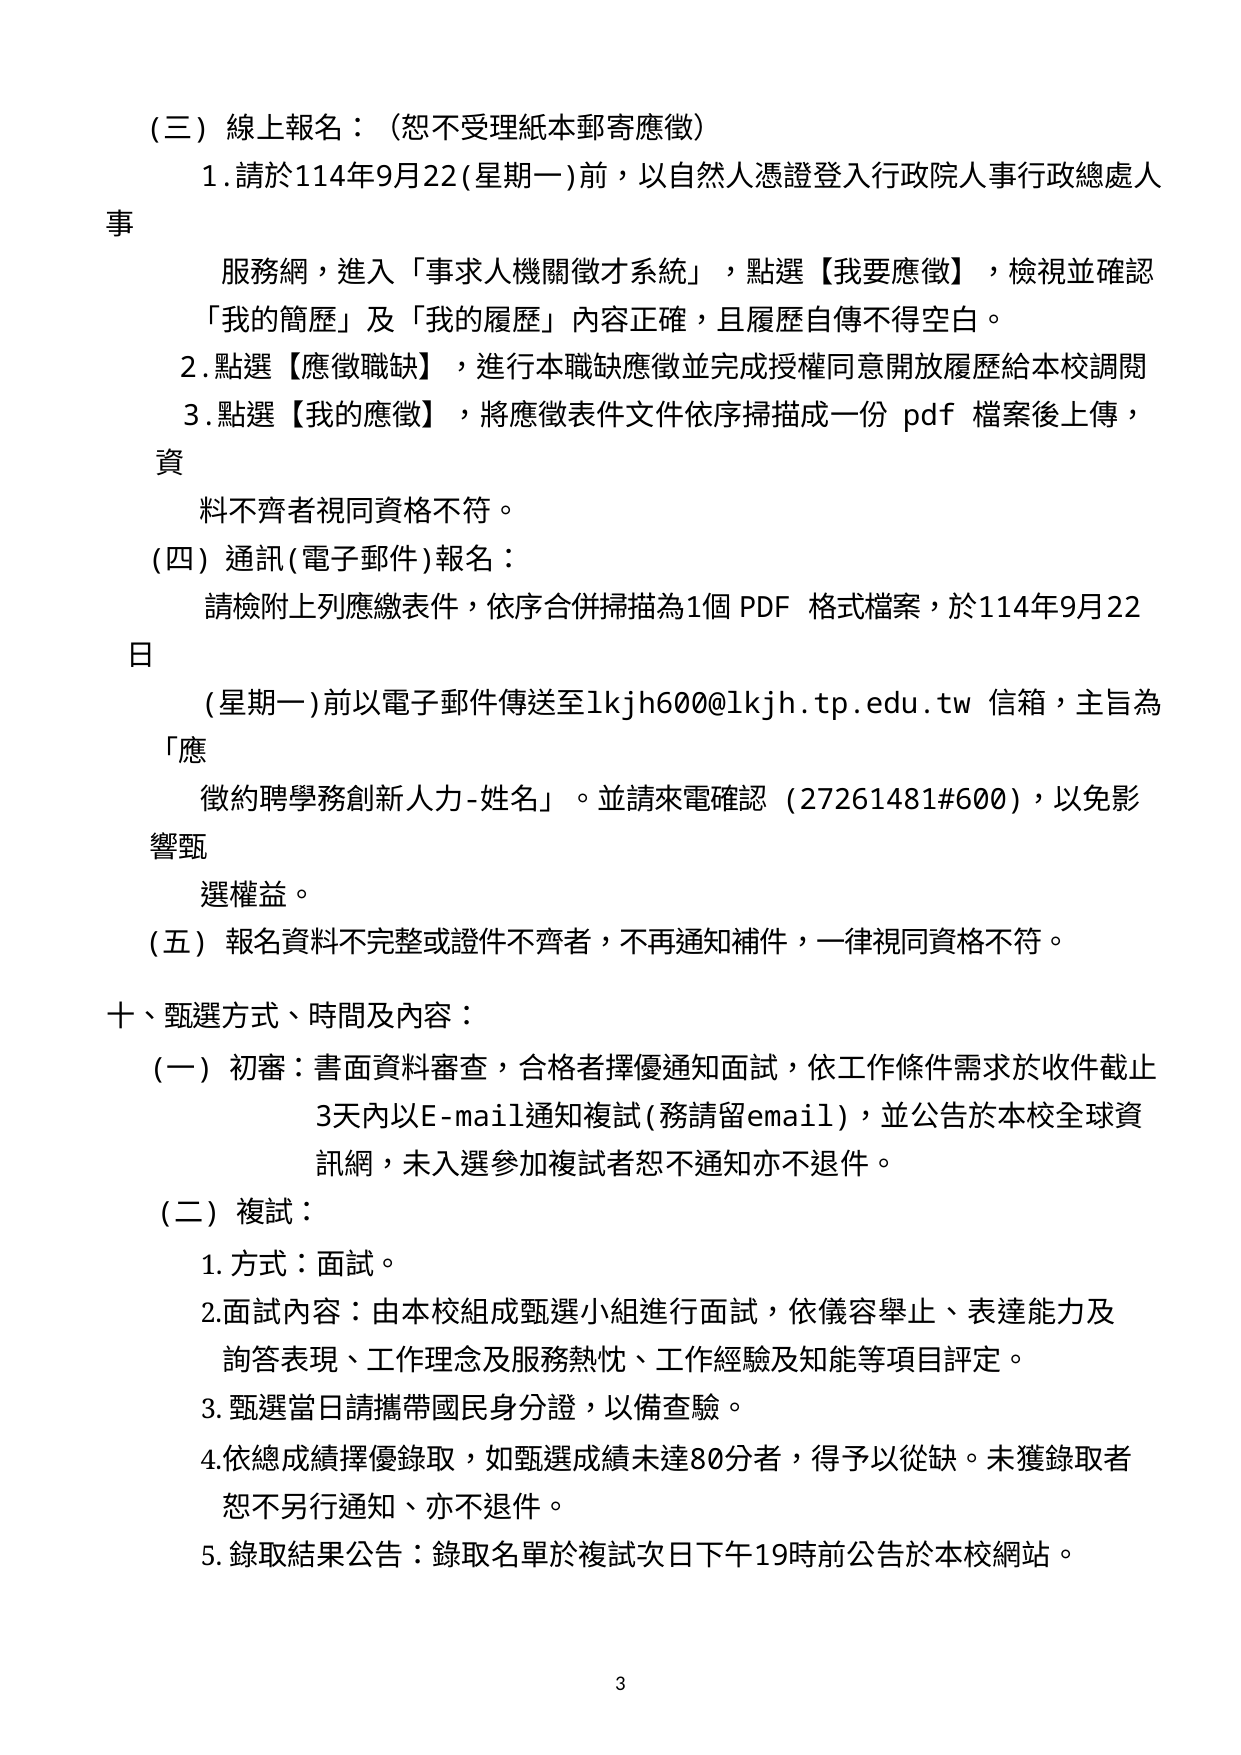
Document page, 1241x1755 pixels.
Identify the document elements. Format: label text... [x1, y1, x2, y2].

text (三) 線上報名：（恕不受理紙本郵寄應徵） [88, 100, 1167, 148]
text 選權益。 [149, 867, 1167, 914]
text 請檢附上列應繳表件，依序合併掃描為1個PDF 格式檔案，於114年9月22日 [126, 579, 1167, 675]
text (星期一)前以電子郵件傳送至lkjh600@lkjh.tp.edu.tw 信箱，主旨為「應 [149, 675, 1167, 771]
text (二) 複試： [156, 1184, 1167, 1232]
text (五) 報名資料不完整或證件不齊者，不再通知補件，一律視同資格不符。 [103, 914, 1167, 962]
text 十、甄選方式、時間及內容： [106, 988, 1167, 1036]
list 錄取結果公告：錄取名單於複試次日下午19時前公告於本校網站。 [201, 1527, 1167, 1575]
list 方式：面試。 [201, 1236, 1167, 1284]
text 料不齊者視同資格不符。 [141, 483, 1167, 531]
text 徵約聘學務創新人力-姓名」。並請來電確認 (27261481#600)，以免影響甄 [149, 771, 1167, 867]
text 2.點選【應徵職缺】，進行本職缺應徵並完成授權同意開放履歷給本校調閱 [103, 339, 1152, 387]
list 依總成績擇優錄取，如甄選成績未達80分者，得予以從缺。未獲錄取者恕不另行通知、亦不退件。 [200, 1431, 1134, 1527]
text 1.請於114年9月22(星期一)前，以自然人憑證登入行政院人事行政總處人事 [17, 148, 1167, 244]
text (四) 通訊(電子郵件)報名： [126, 531, 1167, 579]
list 面試內容：由本校組成甄選小組進行面試，依儀容舉止、表達能力及詢答表現、工作理念及服務熱忱、工作經驗及知能等項目評定。 [200, 1284, 1134, 1380]
text 服務網，進入「事求人機關徵才系統」，點選【我要應徵】，檢視並確認 [17, 244, 1167, 292]
list 甄選當日請攜帶國民身分證，以備查驗。 [201, 1380, 1167, 1428]
text 3.點選【我的應徵】，將應徵表件文件依序掃描成一份 pdf 檔案後上傳，資 [118, 387, 1167, 483]
text 「我的簡歷」及「我的履歷」內容正確，且履歷自傳不得空白。 [17, 292, 1167, 339]
text (一) 初審：書面資料審查，合格者擇優通知面試，依工作條件需求於收件截止3天內以E-mail通知複試(務請留email)，並公告於本校全球資訊網，未入選參加複試者恕不通知亦不退件。 [149, 1040, 1167, 1184]
